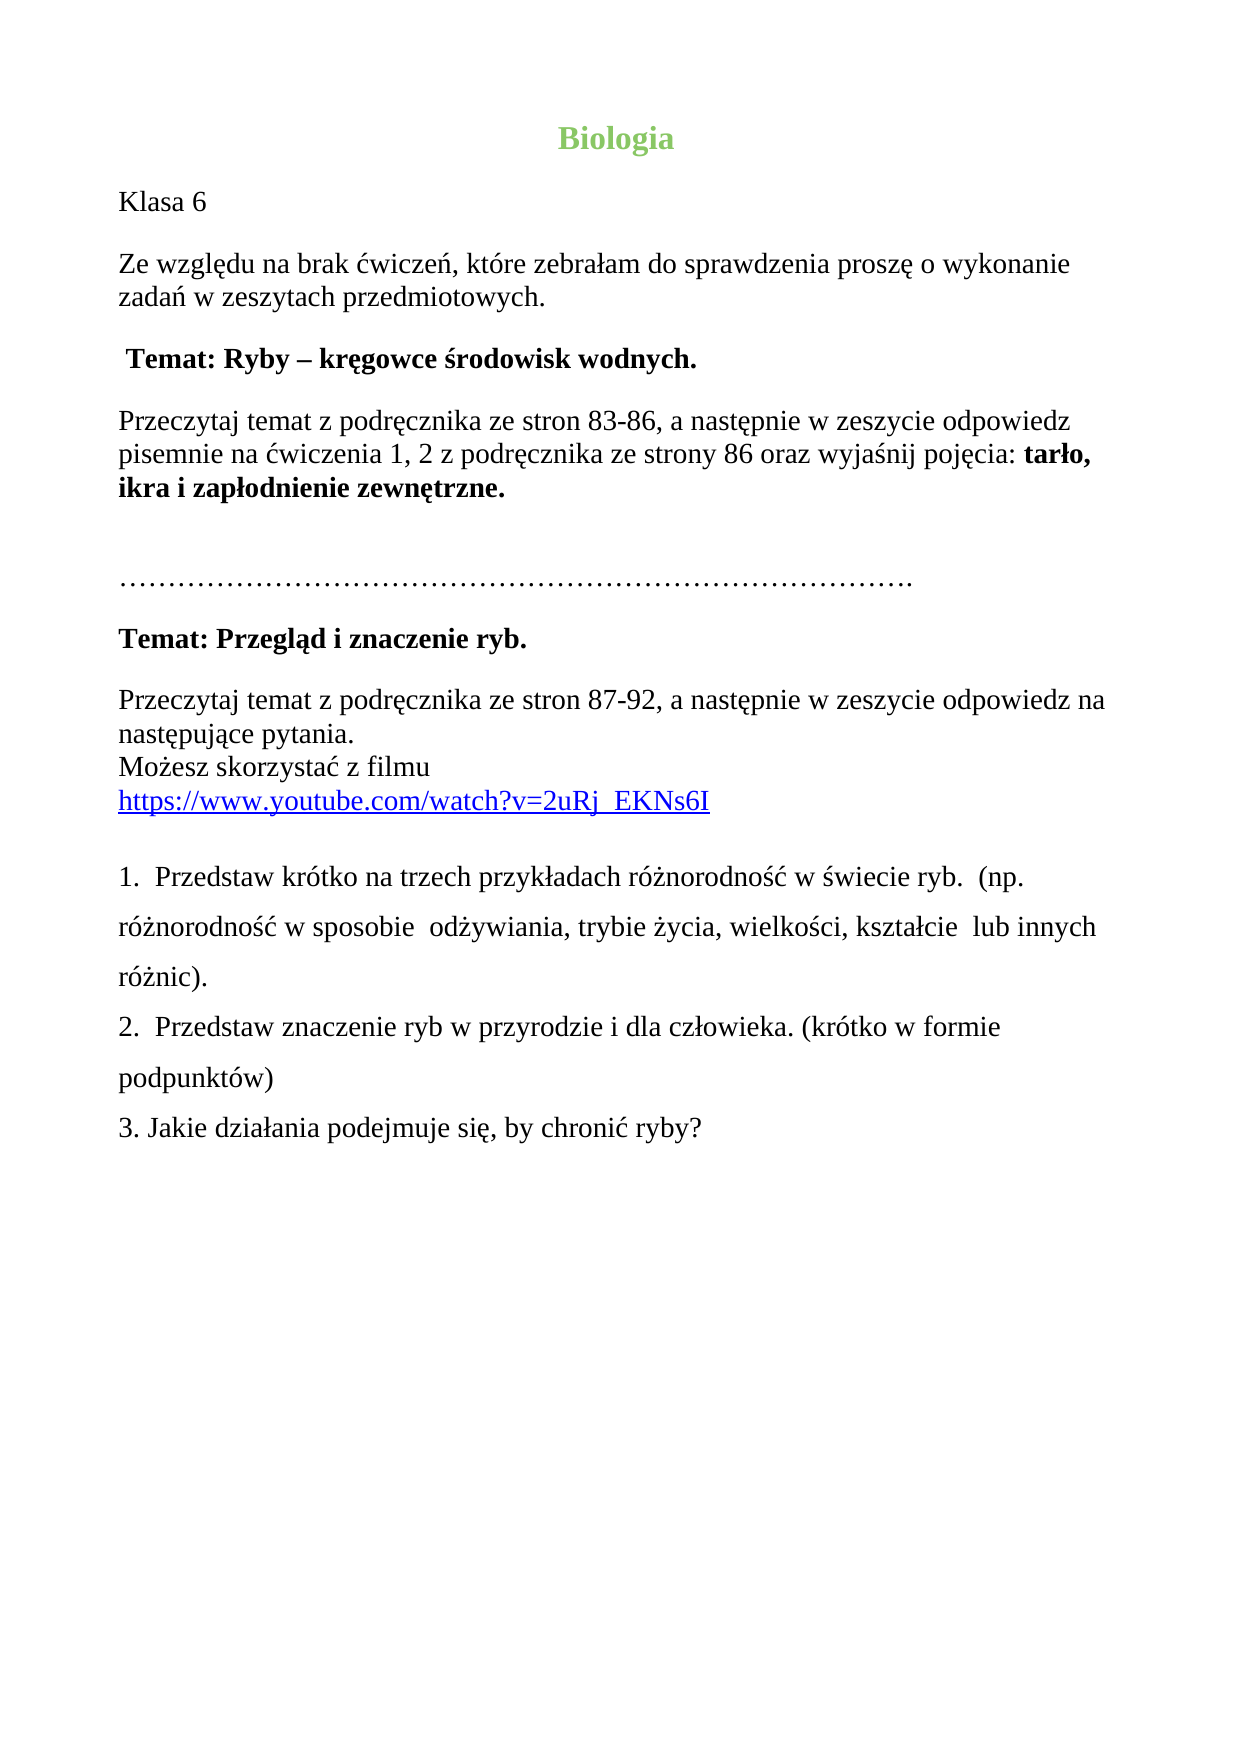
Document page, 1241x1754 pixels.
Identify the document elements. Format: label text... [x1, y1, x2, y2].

text Możesz skorzystać z filmu [118, 749, 1122, 783]
text Przeczytaj temat z podręcznika ze stron 83-86, a następnie w zeszycie odpowiedz pisemnie na ćwiczenia 1, 2 z podręcznika ze strony 86 oraz wyjaśnij pojęcia: tarło, ikra i zapłodnienie zewnętrzne. [118, 403, 1122, 503]
text Temat: Ryby – kręgowce środowisk wodnych. [118, 341, 1122, 375]
text 1. Przedstaw krótko na trzech przykładach różnorodność w świecie ryb. (np. różnorodność w sposobie odżywiania, trybie życia, wielkości, kształcie lub innych różnic). [118, 859, 1122, 993]
text Klasa 6 [118, 184, 1122, 218]
text Ze względu na brak ćwiczeń, które zebrałam do sprawdzenia proszę o wykonanie zadań w zeszytach przedmiotowych. [118, 246, 1122, 313]
text 3. Jakie działania podejmuje się, by chronić ryby? [118, 1110, 1122, 1144]
text 2. Przedstaw znaczenie ryb w przyrodzie i dla człowieka. (krótko w formie podpunktów) [118, 1009, 1122, 1093]
text https://www.youtube.com/watch?v=2uRj_EKNs6I [118, 783, 1122, 817]
text Temat: Przegląd i znaczenie ryb. [118, 621, 1122, 654]
text ………………………………………………………………………. [118, 559, 1122, 593]
text Biologia [118, 118, 1122, 156]
text Przeczytaj temat z podręcznika ze stron 87-92, a następnie w zeszycie odpowiedz na następujące pytania. [118, 682, 1122, 749]
